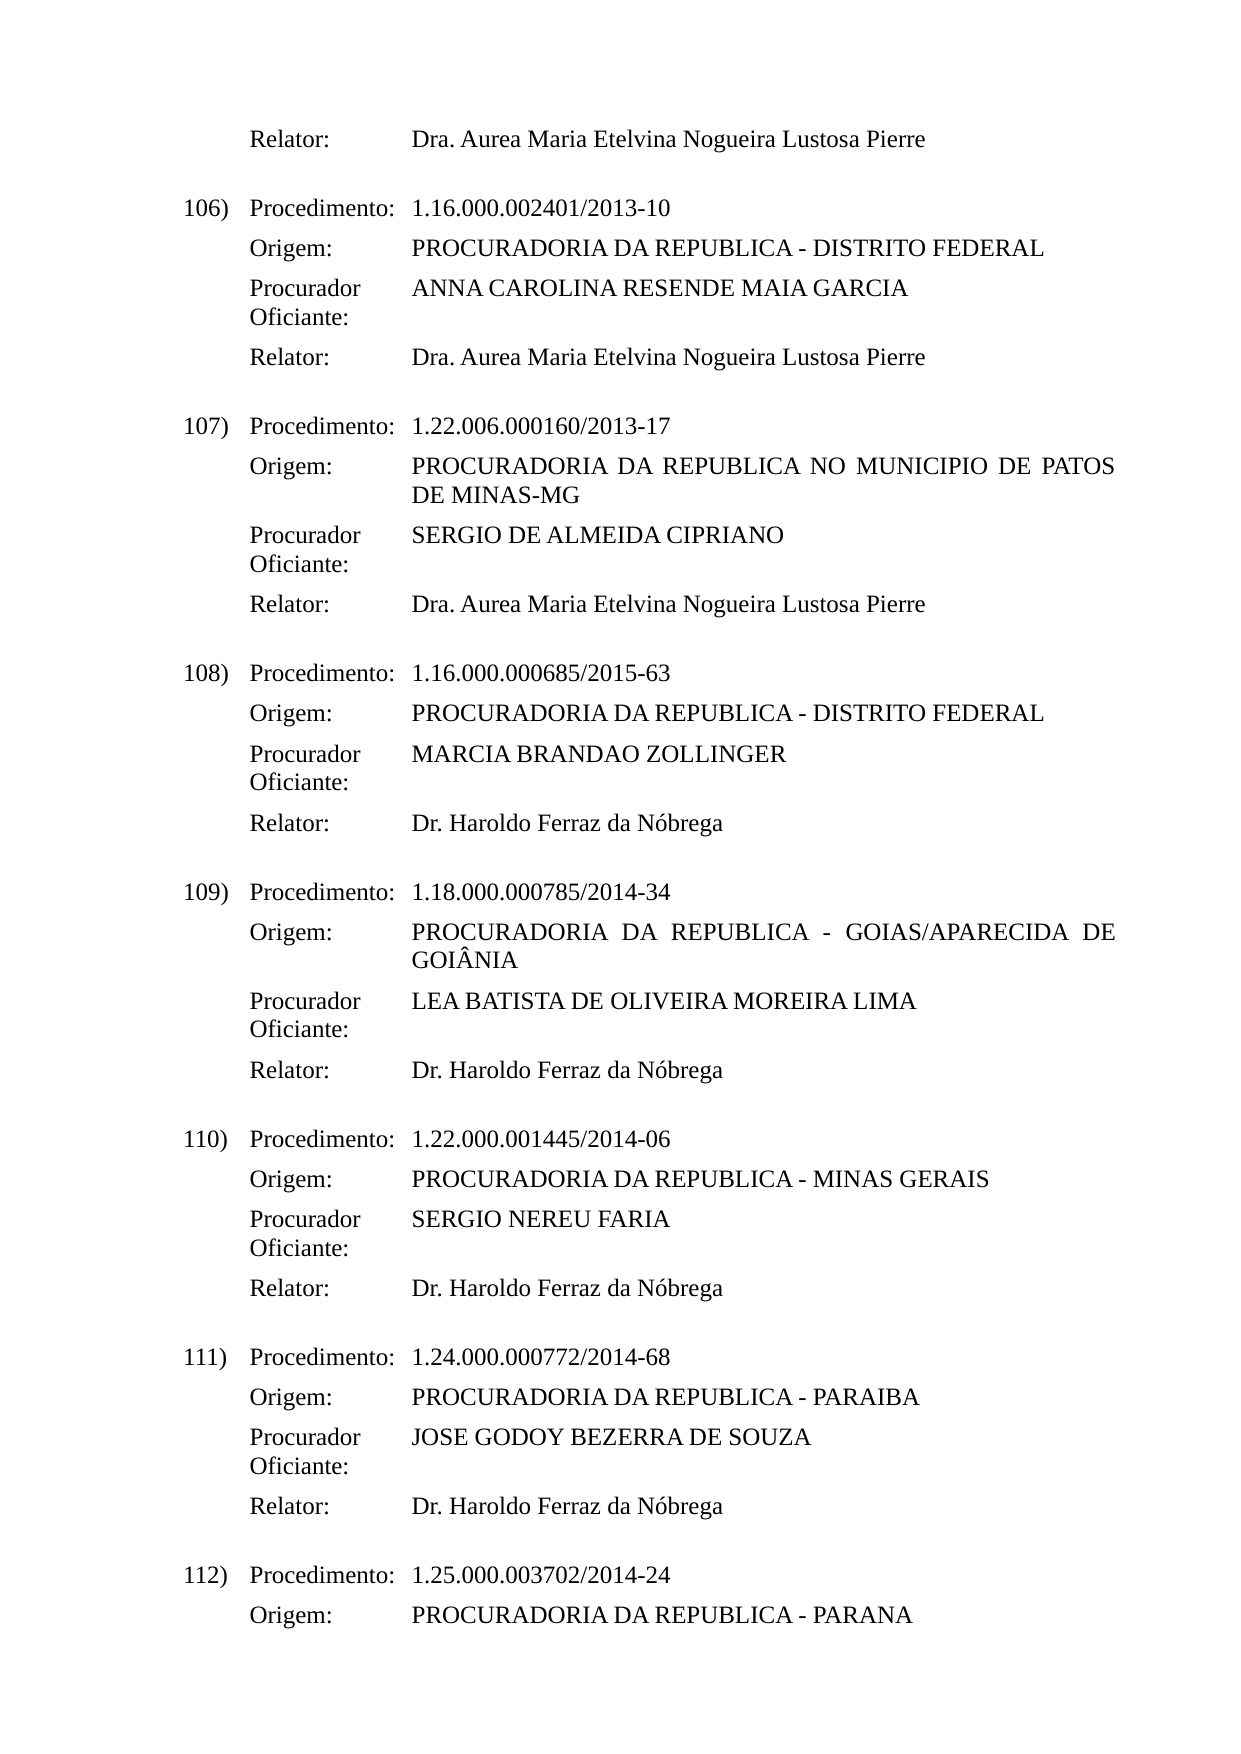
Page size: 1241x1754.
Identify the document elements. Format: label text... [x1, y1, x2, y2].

table_header 1.16.000.002401/2013-10 [406, 187, 1122, 227]
table_cell [177, 1049, 244, 1089]
table_header 1.24.000.000772/2014-68 [406, 1336, 1122, 1376]
table_cell PROCURADORIA DA REPUBLICA - DISTRITO FEDERAL [406, 693, 1122, 733]
table_cell PROCURADORIA DA REPUBLICA - DISTRITO FEDERAL [406, 227, 1122, 267]
table_cell PROCURADORIA DA REPUBLICA - PARAIBA [406, 1376, 1122, 1417]
table_cell [177, 911, 244, 980]
table_cell Procurador Oficiante: [244, 1198, 406, 1267]
table_cell Procurador Oficiante: [244, 980, 406, 1049]
table_cell [177, 1158, 244, 1198]
table_header 1.25.000.003702/2014-24 [406, 1555, 1122, 1595]
table_header Procedimento: [244, 1336, 406, 1376]
table_cell JOSE GODOY BEZERRA DE SOUZA [406, 1417, 1122, 1486]
table_cell PROCURADORIA DA REPUBLICA - MINAS GERAIS [406, 1158, 1122, 1198]
table_cell LEA BATISTA DE OLIVEIRA MOREIRA LIMA [406, 980, 1122, 1049]
table_cell [177, 446, 244, 514]
table_header 109) [177, 871, 244, 911]
table_cell Origem: [244, 1595, 406, 1635]
table_cell Relator: [244, 1267, 406, 1307]
table_cell SERGIO NEREU FARIA [406, 1198, 1122, 1267]
table_cell Origem: [244, 1158, 406, 1198]
table_cell Dr. Haroldo Ferraz da Nóbrega [406, 802, 1122, 842]
table_cell Relator: [244, 802, 406, 842]
table_cell [177, 336, 244, 377]
table_cell PROCURADORIA DA REPUBLICA - PARANA [406, 1595, 1122, 1635]
table_cell Dra. Aurea Maria Etelvina Nogueira Lustosa Pierre [406, 118, 1122, 158]
table_cell MARCIA BRANDAO ZOLLINGER [406, 733, 1122, 802]
table_cell [177, 802, 244, 842]
table_cell Dr. Haroldo Ferraz da Nóbrega [406, 1486, 1122, 1526]
table_cell [177, 1198, 244, 1267]
table_header Procedimento: [244, 187, 406, 227]
table_cell SERGIO DE ALMEIDA CIPRIANO [406, 515, 1122, 583]
table_cell Origem: [244, 227, 406, 267]
table_cell Procurador Oficiante: [244, 268, 406, 336]
table_cell [177, 515, 244, 583]
table_cell Dr. Haroldo Ferraz da Nóbrega [406, 1267, 1122, 1307]
table_cell [177, 733, 244, 802]
table_cell [177, 1417, 244, 1486]
table_header 1.16.000.000685/2015-63 [406, 653, 1122, 693]
table_cell Relator: [244, 584, 406, 624]
table_cell [177, 268, 244, 336]
table_cell Procurador Oficiante: [244, 1417, 406, 1486]
table_header 112) [177, 1555, 244, 1595]
table_cell [177, 1486, 244, 1526]
table_header Procedimento: [244, 653, 406, 693]
table_header 106) [177, 187, 244, 227]
table_cell [177, 227, 244, 267]
table_cell Origem: [244, 1376, 406, 1417]
table_header 111) [177, 1336, 244, 1376]
table_cell ANNA CAROLINA RESENDE MAIA GARCIA [406, 268, 1122, 336]
table_cell [177, 1376, 244, 1417]
table_cell Procurador Oficiante: [244, 515, 406, 583]
table_cell Procurador Oficiante: [244, 733, 406, 802]
table_header Procedimento: [244, 1118, 406, 1158]
table_cell Relator: [244, 1049, 406, 1089]
table_cell Dra. Aurea Maria Etelvina Nogueira Lustosa Pierre [406, 584, 1122, 624]
table_cell Dra. Aurea Maria Etelvina Nogueira Lustosa Pierre [406, 336, 1122, 377]
table_cell Dr. Haroldo Ferraz da Nóbrega [406, 1049, 1122, 1089]
table_header Procedimento: [244, 1555, 406, 1595]
table_header 1.22.000.001445/2014-06 [406, 1118, 1122, 1158]
table_cell Origem: [244, 693, 406, 733]
table_cell [177, 1595, 244, 1635]
table_cell [177, 980, 244, 1049]
table_header 107) [177, 405, 244, 446]
table_cell Relator: [244, 118, 406, 158]
table_cell PROCURADORIA DA REPUBLICA - GOIAS/APARECIDA DE GOIÂNIA [406, 911, 1122, 980]
table_header 108) [177, 653, 244, 693]
table_cell [177, 1267, 244, 1307]
table_cell Relator: [244, 1486, 406, 1526]
table_cell [177, 584, 244, 624]
table_cell Relator: [244, 336, 406, 377]
table_cell [177, 118, 244, 158]
table_header Procedimento: [244, 405, 406, 446]
table_cell Origem: [244, 446, 406, 514]
table_header 1.22.006.000160/2013-17 [406, 405, 1122, 446]
table_cell PROCURADORIA DA REPUBLICA NO MUNICIPIO DE PATOS DE MINAS-MG [406, 446, 1122, 514]
table_header 110) [177, 1118, 244, 1158]
table_cell [177, 693, 244, 733]
table_cell Origem: [244, 911, 406, 980]
table_header Procedimento: [244, 871, 406, 911]
table_header 1.18.000.000785/2014-34 [406, 871, 1122, 911]
